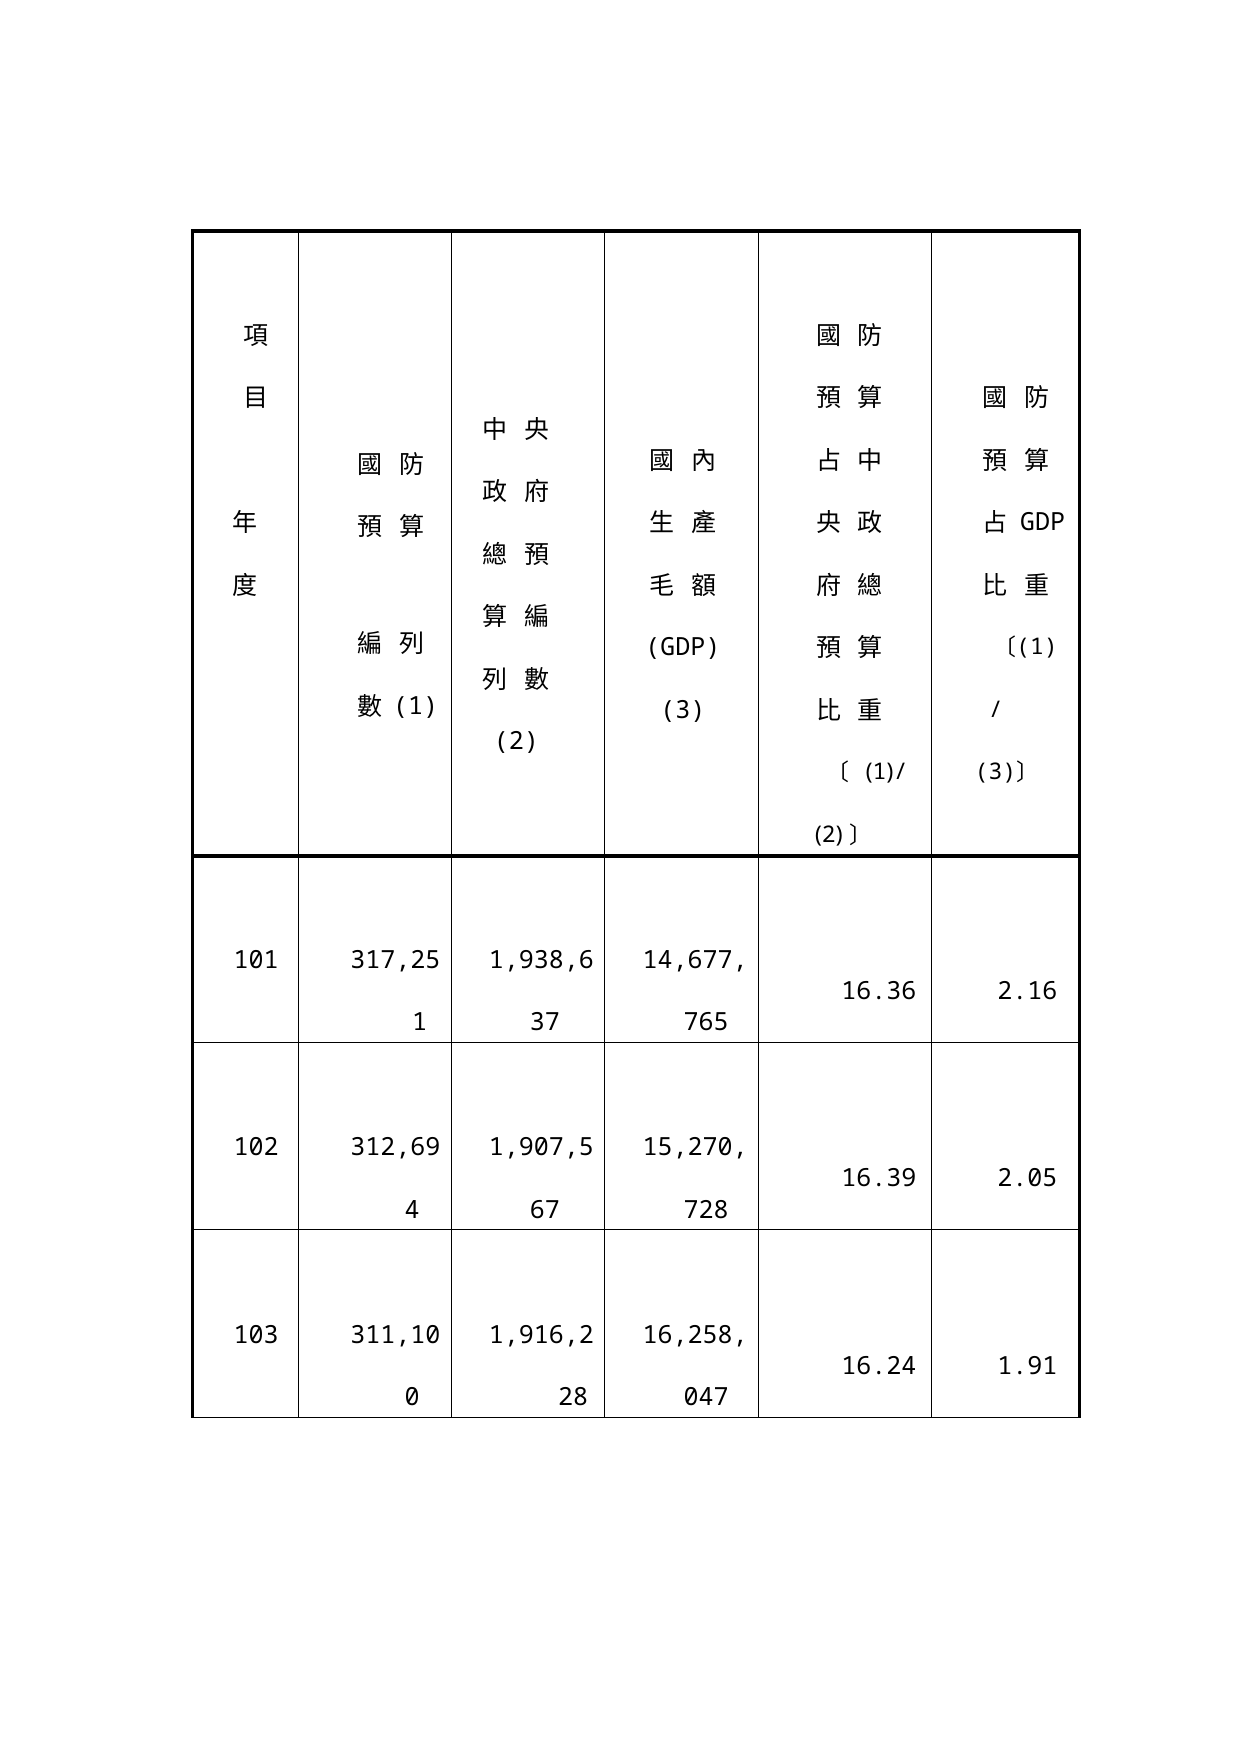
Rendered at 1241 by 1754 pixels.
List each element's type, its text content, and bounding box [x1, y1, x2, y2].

table_cell 1,938,637 [452, 858, 604, 1042]
table_cell 16,258,047 [605, 1230, 758, 1417]
table_cell 1.91 [932, 1230, 1078, 1417]
table_header 國防預算占GDP比重〔(1)/(3)〕 [932, 233, 1078, 854]
table_cell 2.16 [932, 858, 1078, 1042]
table_header 中央政府總預算編列數(2) [452, 233, 604, 854]
table_cell 101 [194, 858, 298, 1042]
table_cell 1,916,228 [452, 1230, 604, 1417]
table_cell 16.36 [759, 858, 931, 1042]
table_cell 16.39 [759, 1043, 931, 1229]
table_header 項目 年度 [194, 233, 298, 854]
table_header 國防預算占中央政府總預算比重〔(1)/(2)〕 [759, 233, 931, 854]
table_cell 102 [194, 1043, 298, 1229]
table_cell 311,100 [299, 1230, 451, 1417]
table_cell 14,677,765 [605, 858, 758, 1042]
table_cell 1,907,567 [452, 1043, 604, 1229]
table_cell 312,694 [299, 1043, 451, 1229]
table_cell 15,270,728 [605, 1043, 758, 1229]
table_cell 16.24 [759, 1230, 931, 1417]
table_cell 2.05 [932, 1043, 1078, 1229]
table_header 國防預算 編列數(1) [299, 233, 451, 854]
table_cell 103 [194, 1230, 298, 1417]
table_cell 317,251 [299, 858, 451, 1042]
table_header 國內生產毛額(GDP)(3) [605, 233, 758, 854]
